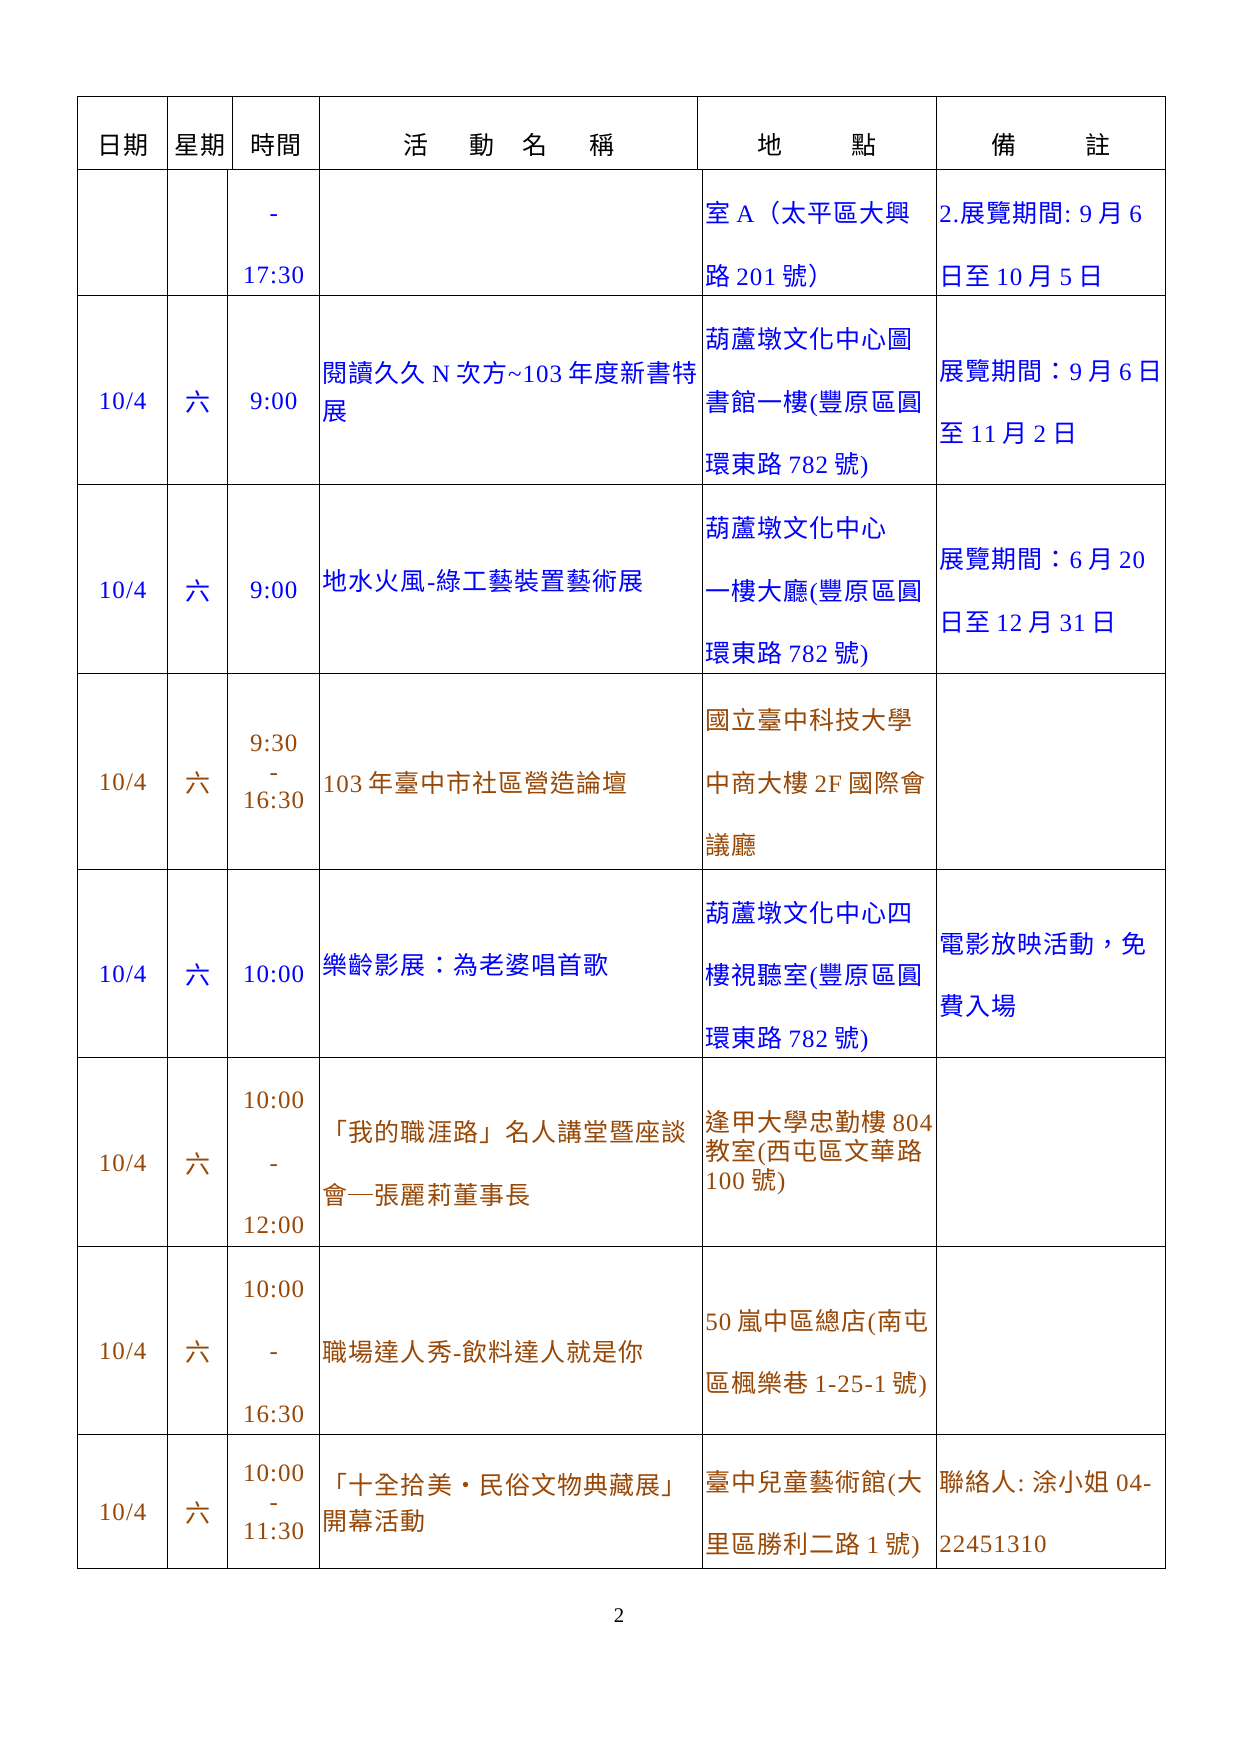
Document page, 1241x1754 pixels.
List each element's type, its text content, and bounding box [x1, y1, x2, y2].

table_header 時間 [233, 97, 319, 169]
table_cell 10/4 [78, 870, 167, 1057]
table_cell 職場達人秀-飲料達人就是你 [320, 1247, 702, 1434]
table_cell 六 [168, 674, 227, 868]
table_cell 「十全拾美•民俗文物典藏展」開幕活動 [320, 1435, 702, 1568]
table_cell 葫蘆墩文化中心圖書館一樓(豐原區圓環東路782號) [703, 296, 936, 484]
table_cell 樂齡影展：為老婆唱首歌 [320, 870, 702, 1057]
table_cell 2.展覽期間: 9月6日至10月5日 [937, 170, 1165, 295]
table_cell 展覽期間：6月20日至12月31日 [937, 485, 1165, 672]
table_cell 六 [168, 485, 227, 672]
table_cell 葫蘆墩文化中心四樓視聽室(豐原區圓環東路782號) [703, 870, 936, 1057]
table_cell [937, 1058, 1165, 1246]
table_cell 10/4 [78, 296, 167, 484]
table_cell 聯絡人: 涂小姐04-22451310 [937, 1435, 1165, 1568]
table_cell 50嵐中區總店(南屯區楓樂巷1-25-1號) [703, 1247, 936, 1434]
table_cell 閱讀久久N次方~103年度新書特展 [320, 296, 702, 484]
table_cell 10/4 [78, 485, 167, 672]
table_cell 六 [168, 1247, 227, 1434]
table_cell 103年臺中市社區營造論壇 [320, 674, 702, 868]
table_cell 室A（太平區大興路201號） [703, 170, 936, 295]
table_header 星期 [168, 97, 232, 169]
table_cell 逢甲大學忠勤樓804教室(西屯區文華路100號) [703, 1058, 936, 1246]
table_cell 電影放映活動，免費入場 [937, 870, 1165, 1057]
table_cell 10/4 [78, 1058, 167, 1246]
table_cell 國立臺中科技大學中商大樓2F國際會議廳 [703, 674, 936, 868]
table_cell 葫蘆墩文化中心 一樓大廳(豐原區圓環東路782號) [703, 485, 936, 672]
table_header 地 點 [698, 97, 936, 169]
table_cell 地水火風-綠工藝裝置藝術展 [320, 485, 702, 672]
table_cell [937, 674, 1165, 868]
table_cell [168, 170, 227, 295]
table_cell 展覽期間：9月6日至11月2日 [937, 296, 1165, 484]
table_cell 「我的職涯路」名人講堂暨座談會─張麗莉董事長 [320, 1058, 702, 1246]
table_header 備 註 [937, 97, 1165, 169]
table_cell 六 [168, 870, 227, 1057]
table_cell 9:30 - 16:30 [228, 674, 319, 868]
table_cell 10/4 [78, 1435, 167, 1568]
table_cell - 17:30 [228, 170, 319, 295]
table_cell 9:00 [228, 485, 319, 672]
table_cell 六 [168, 1435, 227, 1568]
table_cell 臺中兒童藝術館(大里區勝利二路1號) [703, 1435, 936, 1568]
table_cell 10:00 - 12:00 [228, 1058, 319, 1246]
table_cell [937, 1247, 1165, 1434]
table_cell 10/4 [78, 674, 167, 868]
table_cell 10:00 - 11:30 [228, 1435, 319, 1568]
table_cell 9:00 [228, 296, 319, 484]
table_header 日期 [78, 97, 167, 169]
table_cell 10:00 [228, 870, 319, 1057]
table_header 活 動 名 稱 [320, 97, 697, 169]
table_cell 10/4 [78, 1247, 167, 1434]
table_cell 六 [168, 296, 227, 484]
table_cell 六 [168, 1058, 227, 1246]
table_cell 10:00 - 16:30 [228, 1247, 319, 1434]
table_cell [78, 170, 167, 295]
table_cell [320, 170, 702, 295]
